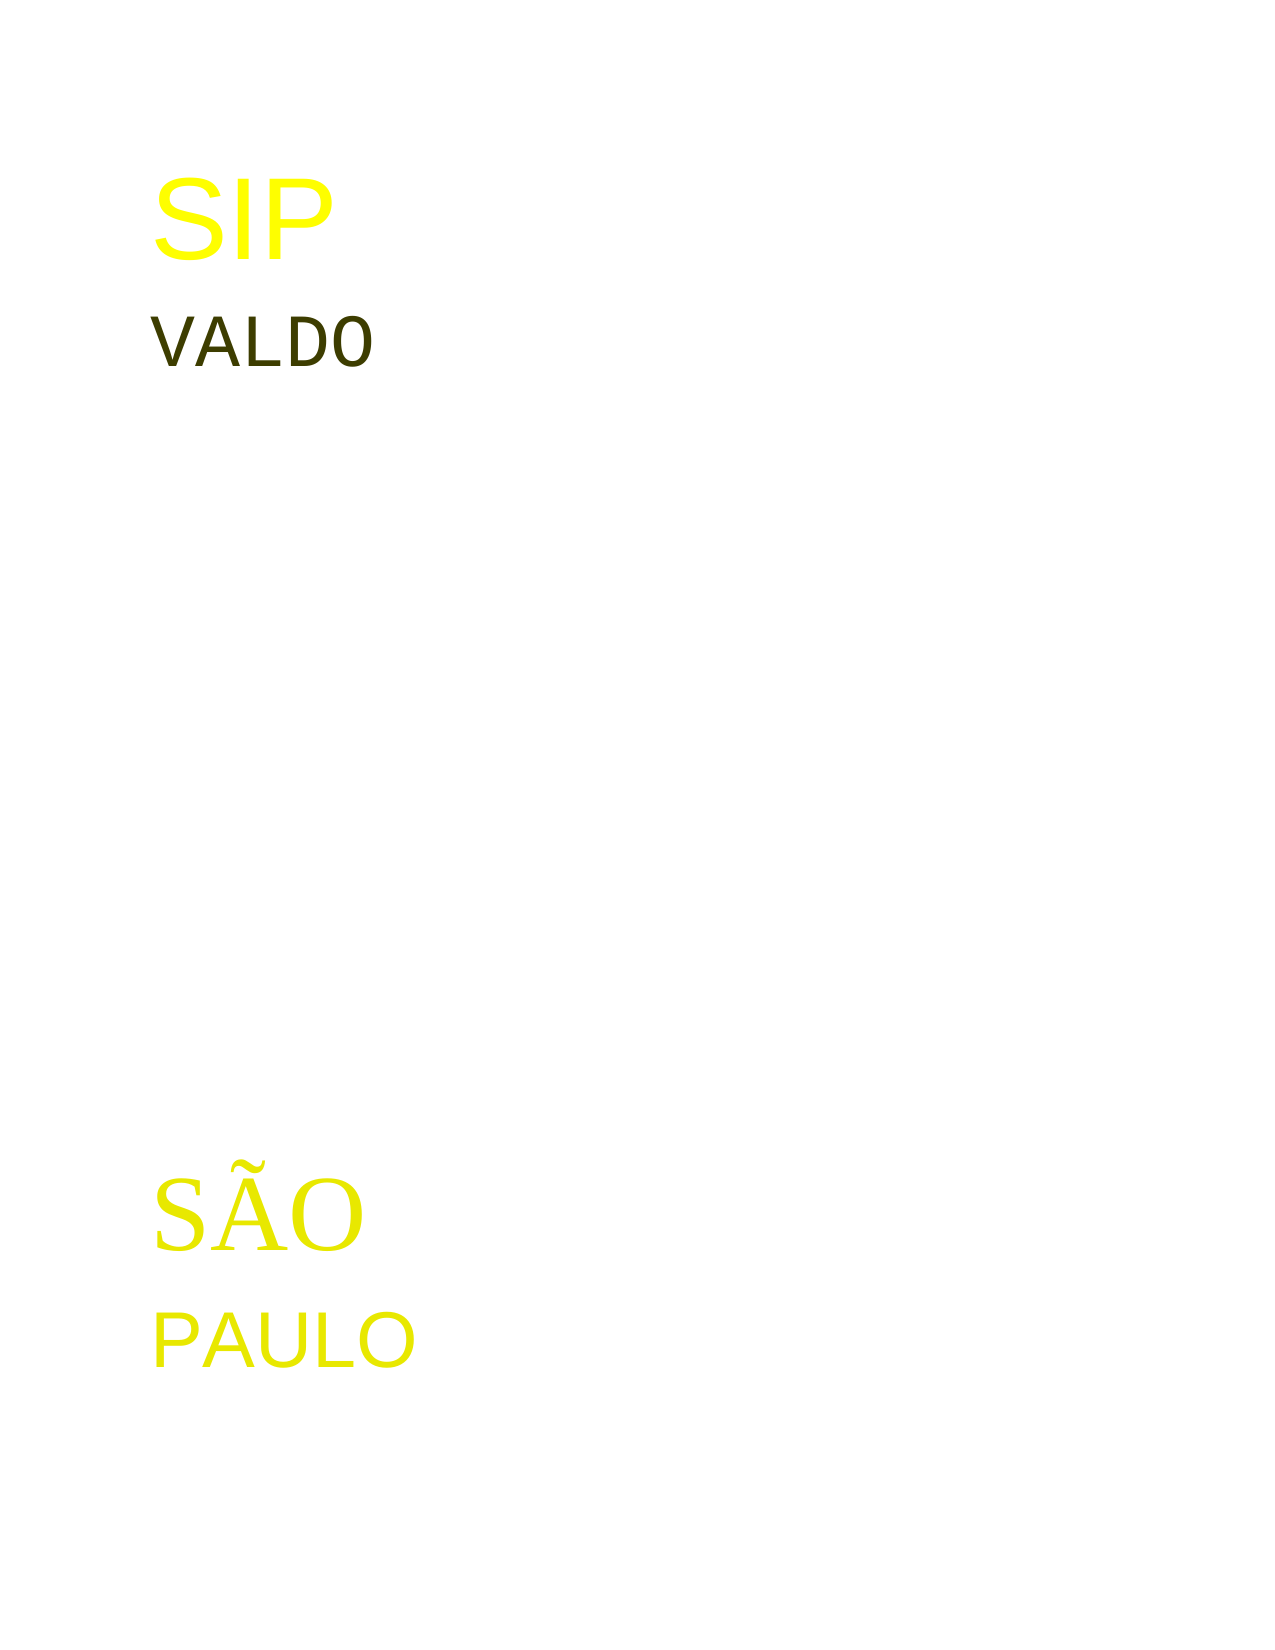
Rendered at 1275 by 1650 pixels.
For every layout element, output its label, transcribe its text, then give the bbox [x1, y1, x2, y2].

text SIP [150, 150, 1125, 284]
text VALDO [150, 304, 1125, 389]
text SÃO [150, 1149, 1125, 1274]
text PAULO [150, 1293, 1125, 1384]
